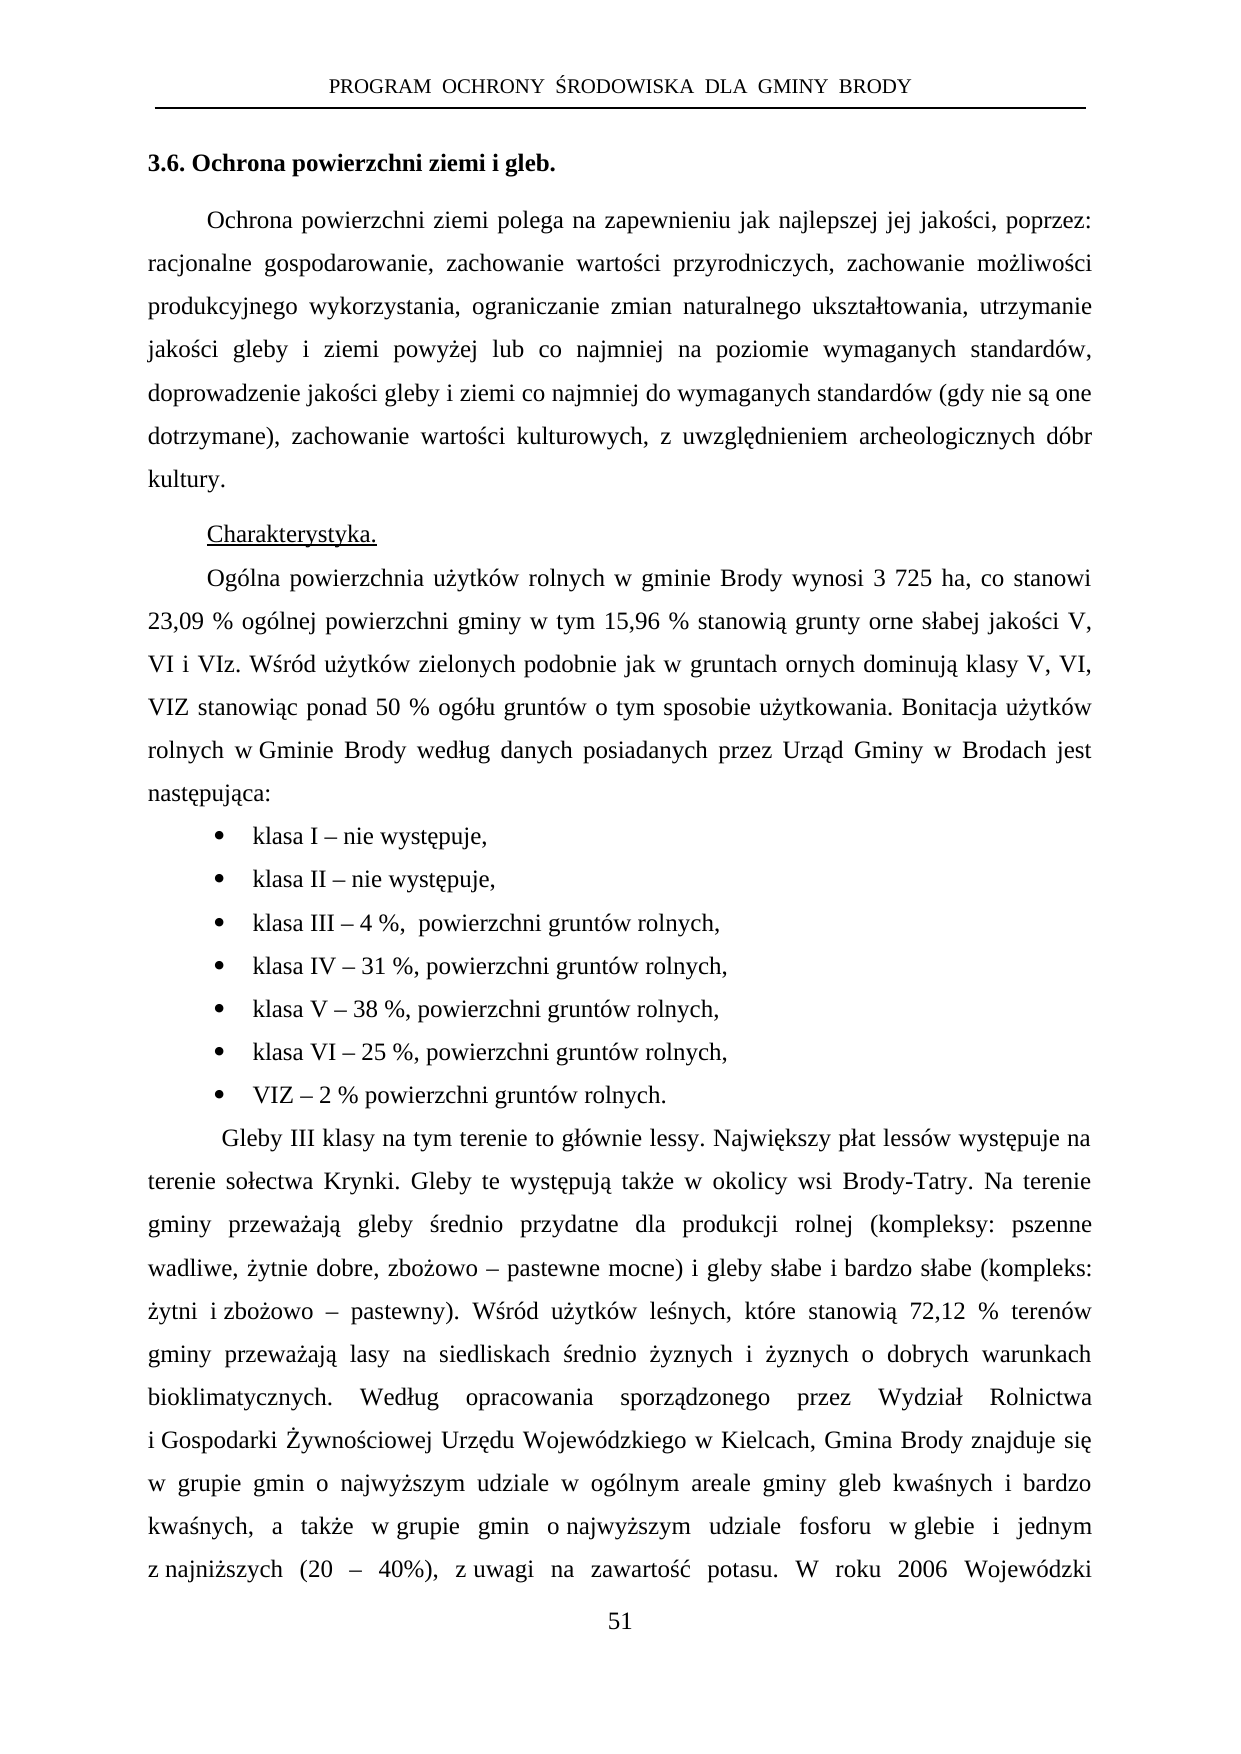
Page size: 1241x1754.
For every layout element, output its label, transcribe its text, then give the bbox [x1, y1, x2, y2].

text Charakterystyka. [148, 519, 1093, 548]
list klasa II – nie występuje, [215, 864, 1093, 893]
list klasa III – 4 %, powierzchni gruntów rolnych, [215, 908, 1093, 936]
text Ochrona powierzchni ziemi polega na zapewnieniu jak najlepszej jej jakości, poprzez: racjonalne gospodarowanie, zachowanie wartości przyrodniczych, zachowanie możliwości produkcyjnego wykorzystania, ograniczanie zmian naturalnego ukształtowania, utrzymanie jakości gleby i ziemi powyżej lub co najmniej na poziomie wymaganych standardów, doprowadzenie jakości gleby i ziemi co najmniej do wymaganych standardów (gdy nie są one dotrzymane), zachowanie wartości kulturowych, z uwzględnieniem archeologicznych dóbr kultury. [148, 205, 1093, 493]
subtitle 3.6. Ochrona powierzchni ziemi i gleb. [148, 148, 1093, 176]
text Gleby III klasy na tym terenie to głównie lessy. Największy płat lessów występuje na terenie sołectwa Krynki. Gleby te występują także w okolicy wsi Brody-Tatry. Na terenie gminy przeważają gleby średnio przydatne dla produkcji rolnej (kompleksy: pszenne wadliwe, żytnie dobre, zbożowo – pastewne mocne) i gleby słabe i bardzo słabe (kompleks: żytni i zbożowo – pastewny). Wśród użytków leśnych, które stanowią 72,12 % terenów gminy przeważają lasy na siedliskach średnio żyznych i żyznych o dobrych warunkach bioklimatycznych. Według opracowania sporządzonego przez Wydział Rolnictwa i Gospodarki Żywnościowej Urzędu Wojewódzkiego w Kielcach, Gmina Brody znajduje się w grupie gmin o najwyższym udziale w ogólnym areale gminy gleb kwaśnych i bardzo kwaśnych, a także w grupie gmin o najwyższym udziale fosforu w glebie i jednym z najniższych (20 – 40%), z uwagi na zawartość potasu. W roku 2006 Wojewódzki [148, 1123, 1093, 1583]
list klasa V – 38 %, powierzchni gruntów rolnych, [215, 994, 1093, 1023]
list VIZ – 2 % powierzchni gruntów rolnych. [215, 1080, 1093, 1109]
text Ogólna powierzchnia użytków rolnych w gminie Brody wynosi 3 725 ha, co stanowi 23,09 % ogólnej powierzchni gminy w tym 15,96 % stanowią grunty orne słabej jakości V, VI i VIz. Wśród użytków zielonych podobnie jak w gruntach ornych dominują klasy V, VI, VIZ stanowiąc ponad 50 % ogółu gruntów o tym sposobie użytkowania. Bonitacja użytków rolnych w Gminie Brody według danych posiadanych przez Urząd Gminy w Brodach jest następująca: [148, 563, 1093, 807]
list klasa I – nie występuje, [215, 821, 1093, 850]
list klasa IV – 31 %, powierzchni gruntów rolnych, [215, 951, 1093, 979]
list klasa VI – 25 %, powierzchni gruntów rolnych, [215, 1037, 1093, 1066]
